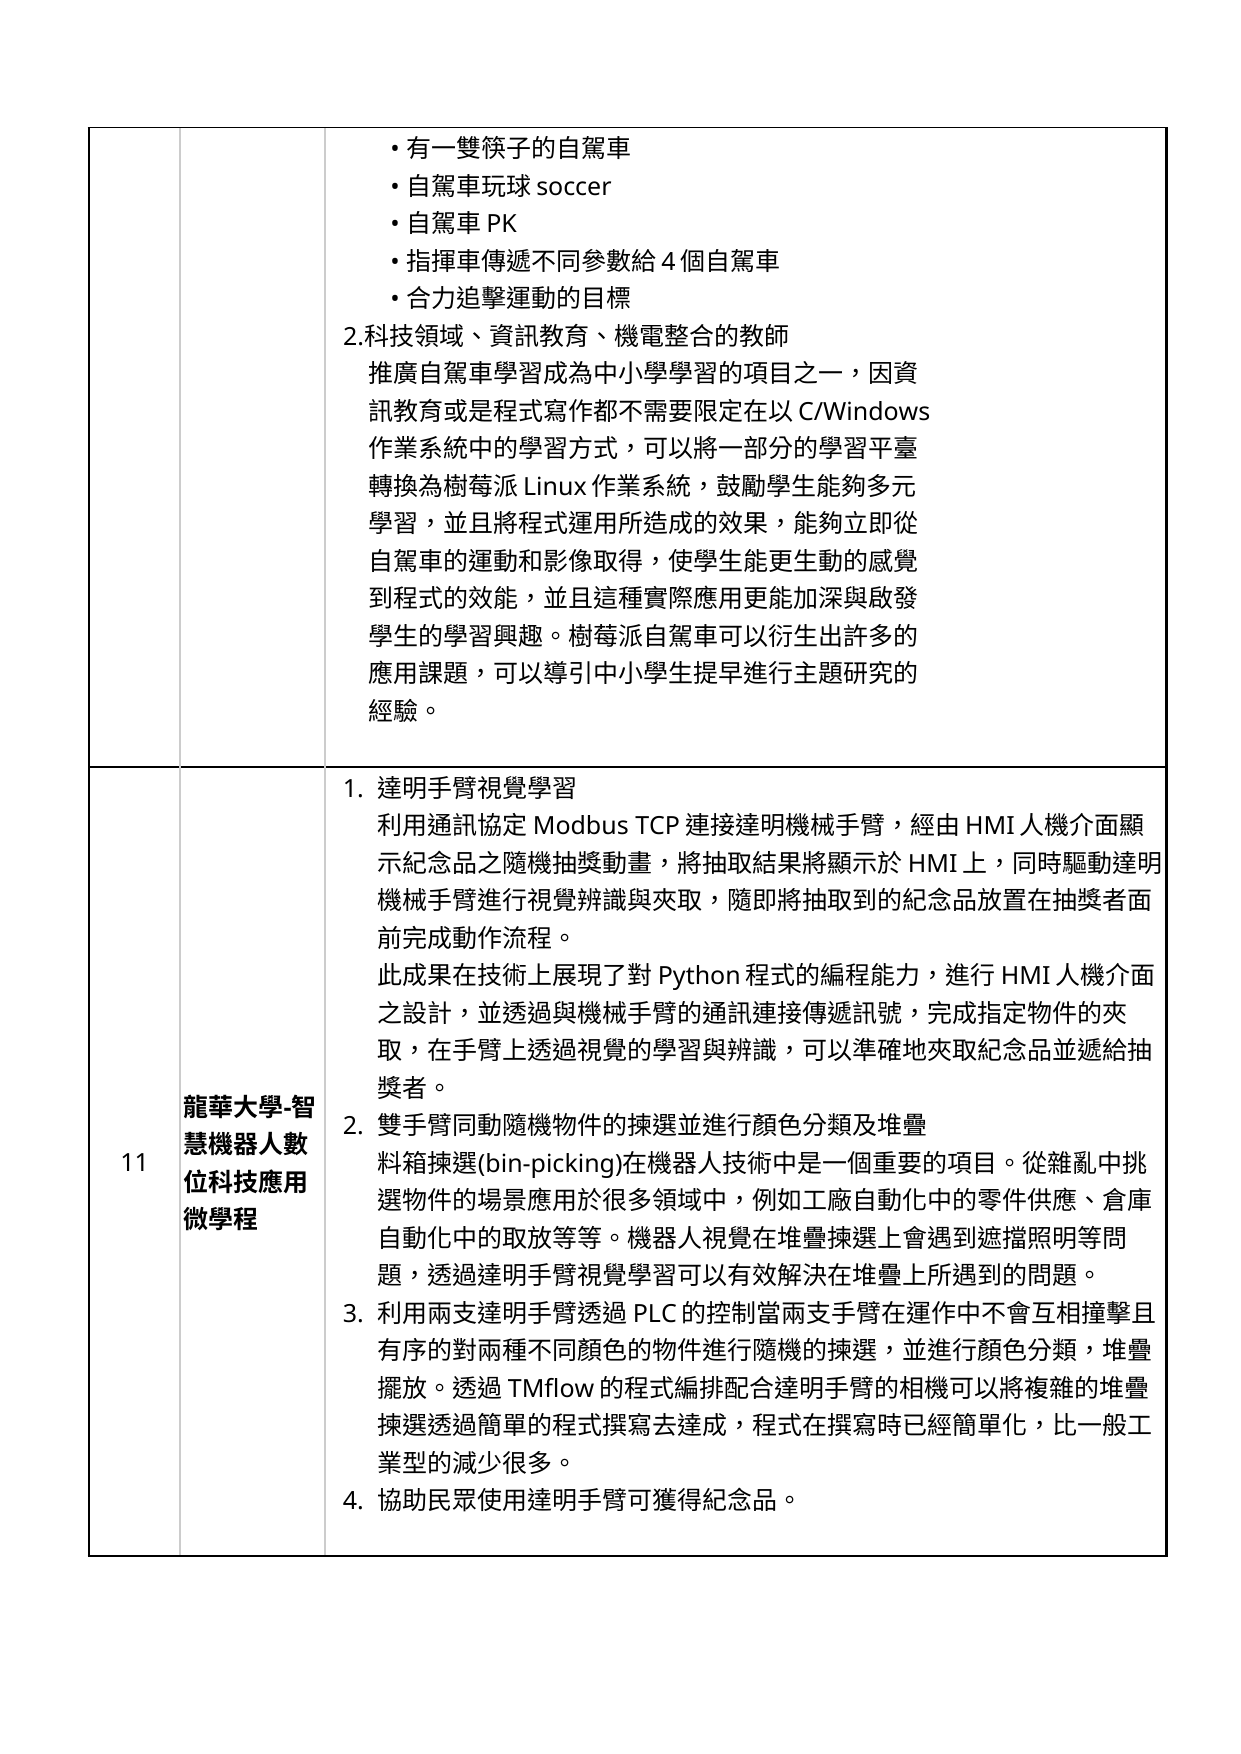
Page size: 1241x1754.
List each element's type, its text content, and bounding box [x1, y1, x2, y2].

table_cell 達明手臂視覺學習 利用通訊協定Modbus TCP連接達明機械手臂，經由HMI人機介面顯示紀念品之隨機抽獎動畫，將抽取結果將顯示於HMI上，同時驅動達明機械手臂進行視覺辨識與夾取，隨即將抽取到的紀念品放置在抽獎者面前完成動作流程。 此成果在技術上展現了對Python程式的編程能力，進行HMI人機介面之設計，並透過與機械手臂的通訊連接傳遞訊號，完成指定物件的夾取，在手臂上透過視覺的學習與辨識，可以準確地夾取紀念品並遞給抽獎者。 雙手臂同動隨機物件的揀選並進行顏色分類及堆疊 料箱揀選(bin-picking)在機器人技術中是一個重要的項目。從雜亂中挑選物件的場景應用於很多領域中，例如工廠自動化中的零件供應、倉庫自動化中的取放等等。機器人視覺在堆疊揀選上會遇到遮擋照明等問題，透過達明手臂視覺學習可以有效解決在堆疊上所遇到的問題。 利用兩支達明手臂透過PLC的控制當兩支手臂在運作中不會互相撞擊且有序的對兩種不同顏色的物件進行隨機的揀選，並進行顏色分類，堆疊擺放。透過TMflow的程式編排配合達明手臂的相機可以將複雜的堆疊揀選透過簡單的程式撰寫去達成，程式在撰寫時已經簡單化，比一般工業型的減少很多。 協助民眾使用達明手臂可獲得紀念品。 [326, 768, 1165, 1555]
table_cell [181, 128, 324, 766]
table_cell 11 [90, 768, 179, 1555]
table_cell • 有一雙筷子的自駕車 • 自駕車玩球soccer • 自駕車PK • 指揮車傳遞不同參數給4個自駕車 • 合力追擊運動的目標 2.科技領域、資訊教育、機電整合的教師 推廣自駕車學習成為中小學學習的項目之一，因資 訊教育或是程式寫作都不需要限定在以C/Windows 作業系統中的學習方式，可以將一部分的學習平臺 轉換為樹莓派Linux作業系統，鼓勵學生能夠多元 學習，並且將程式運用所造成的效果，能夠立即從 自駕車的運動和影像取得，使學生能更生動的感覺 到程式的效能，並且這種實際應用更能加深與啟發 學生的學習興趣。樹莓派自駕車可以衍生出許多的 應用課題，可以導引中小學生提早進行主題研究的 經驗。 [326, 128, 1165, 766]
table_cell [90, 128, 179, 766]
table_cell 龍華大學-智慧機器人數位科技應用微學程 [181, 768, 324, 1555]
